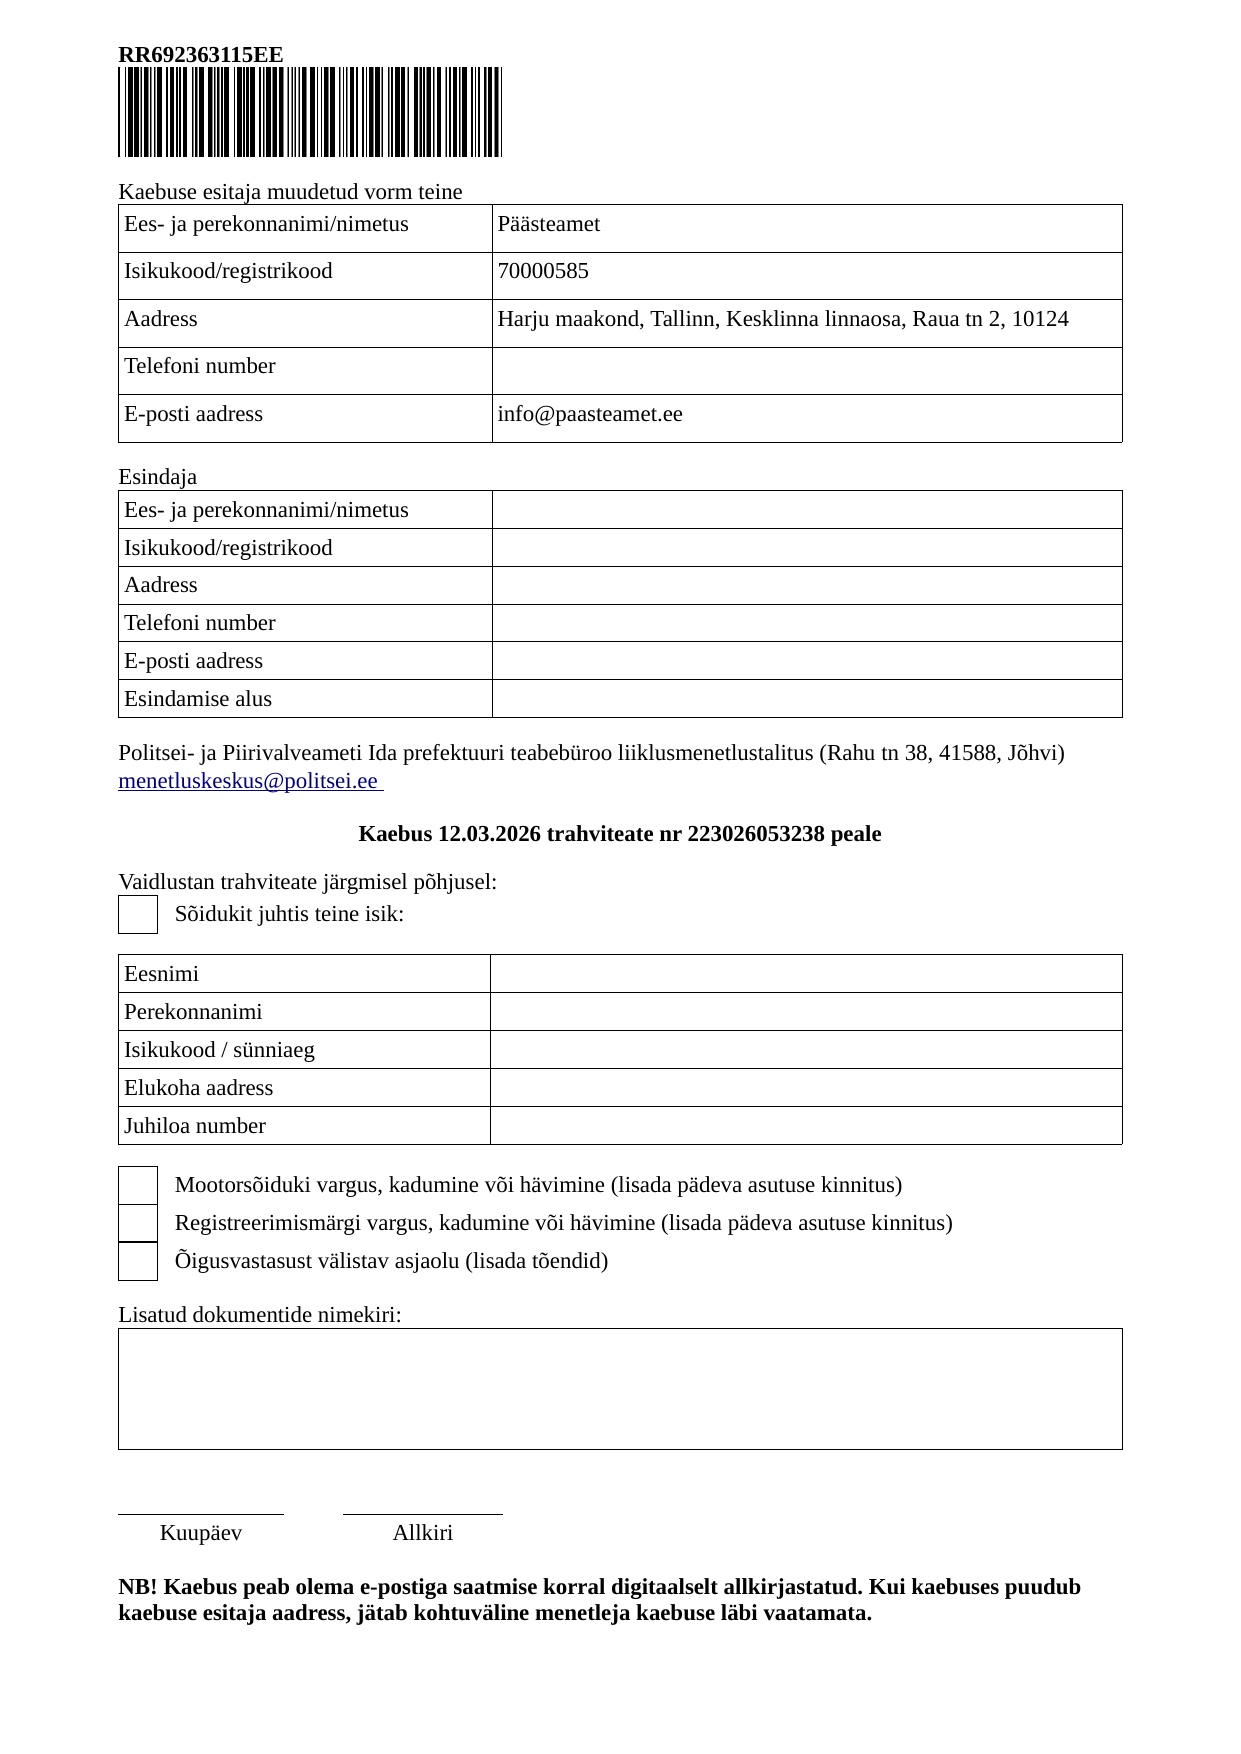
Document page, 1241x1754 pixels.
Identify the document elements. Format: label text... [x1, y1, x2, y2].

text Vaidlustan trahviteate järgmisel põhjusel: [118, 868, 1122, 895]
table_cell [491, 1069, 1122, 1106]
table_cell [491, 993, 1122, 1030]
table_cell E-posti aadress [119, 642, 492, 679]
table_cell [493, 642, 1122, 679]
table_cell info@paasteamet.ee [493, 395, 1122, 442]
table_header Päästeamet [493, 205, 1122, 252]
table_cell Isikukood/registrikood [119, 529, 492, 566]
table_cell [284, 1514, 343, 1552]
table_header [119, 1167, 157, 1203]
table_header [493, 491, 1122, 528]
table_cell [491, 1031, 1122, 1068]
table_cell Aadress [119, 300, 492, 347]
text Kaebus 12.03.2026 trahviteate nr 223026053238 peale [118, 820, 1122, 847]
table_cell Kuupäev [118, 1515, 284, 1552]
table_header Sõidukit juhtis teine isik: [158, 895, 1122, 933]
table_header [119, 896, 157, 933]
table_cell 70000585 [493, 253, 1122, 299]
text Lisatud dokumentide nimekiri: [118, 1301, 1122, 1327]
text Kaebuse esitaja muudetud vorm teine [118, 178, 1122, 204]
table_header [119, 1205, 157, 1241]
table_cell [491, 1107, 1122, 1144]
table_cell [493, 680, 1122, 717]
text NB! Kaebus peab olema e-postiga saatmise korral digitaalselt allkirjastatud. Kui kaebuses puudub kaebuse esitaja aadress, jätab kohtuväline menetleja kaebuse läbi vaatamata. [118, 1573, 1122, 1626]
table_cell [493, 605, 1122, 641]
table_cell Isikukood / sünniaeg [119, 1031, 490, 1068]
table_cell E-posti aadress [119, 395, 492, 442]
table_cell [493, 348, 1122, 394]
table_cell Elukoha aadress [119, 1069, 490, 1106]
table_cell Juhiloa number [119, 1107, 490, 1144]
picture [118, 67, 502, 157]
text RR692363115EE [118, 41, 1122, 68]
table_header [118, 1476, 284, 1514]
table_cell Aadress [119, 567, 492, 603]
table_header Ees- ja perekonnanimi/nimetus [119, 205, 492, 252]
table_cell [493, 567, 1122, 603]
table_header [284, 1476, 343, 1514]
table_cell [493, 529, 1122, 566]
table_header Ees- ja perekonnanimi/nimetus [119, 491, 492, 528]
table_cell Telefoni number [119, 605, 492, 641]
table_header Eesnimi [119, 955, 490, 992]
table_header Õigusvastasust välistav asjaolu (lisada tõendid) [158, 1242, 1122, 1279]
text Esindaja [118, 463, 1122, 490]
text Politsei- ja Piirivalveameti Ida prefektuuri teabebüroo liiklusmenetlustalitus (Rahu tn 38, 41588, Jõhvi) menetluskeskus@politsei.ee [118, 739, 1122, 794]
table_header Mootorsõiduki vargus, kadumine või hävimine (lisada pädeva asutuse kinnitus) [158, 1166, 1122, 1203]
table_cell Esindamise alus [119, 680, 492, 717]
table_cell Isikukood/registrikood [119, 253, 492, 299]
table_header [119, 1243, 157, 1279]
table_cell Telefoni number [119, 348, 492, 394]
table_header Registreerimismärgi vargus, kadumine või hävimine (lisada pädeva asutuse kinnitus) [158, 1204, 1122, 1241]
table_cell Perekonnanimi [119, 993, 490, 1030]
table_header [491, 955, 1122, 992]
table_cell Harju maakond, Tallinn, Kesklinna linnaosa, Raua tn 2, 10124 [493, 300, 1122, 347]
table_cell Allkiri [343, 1515, 502, 1552]
table_header [343, 1476, 502, 1514]
table_header [119, 1329, 1122, 1449]
